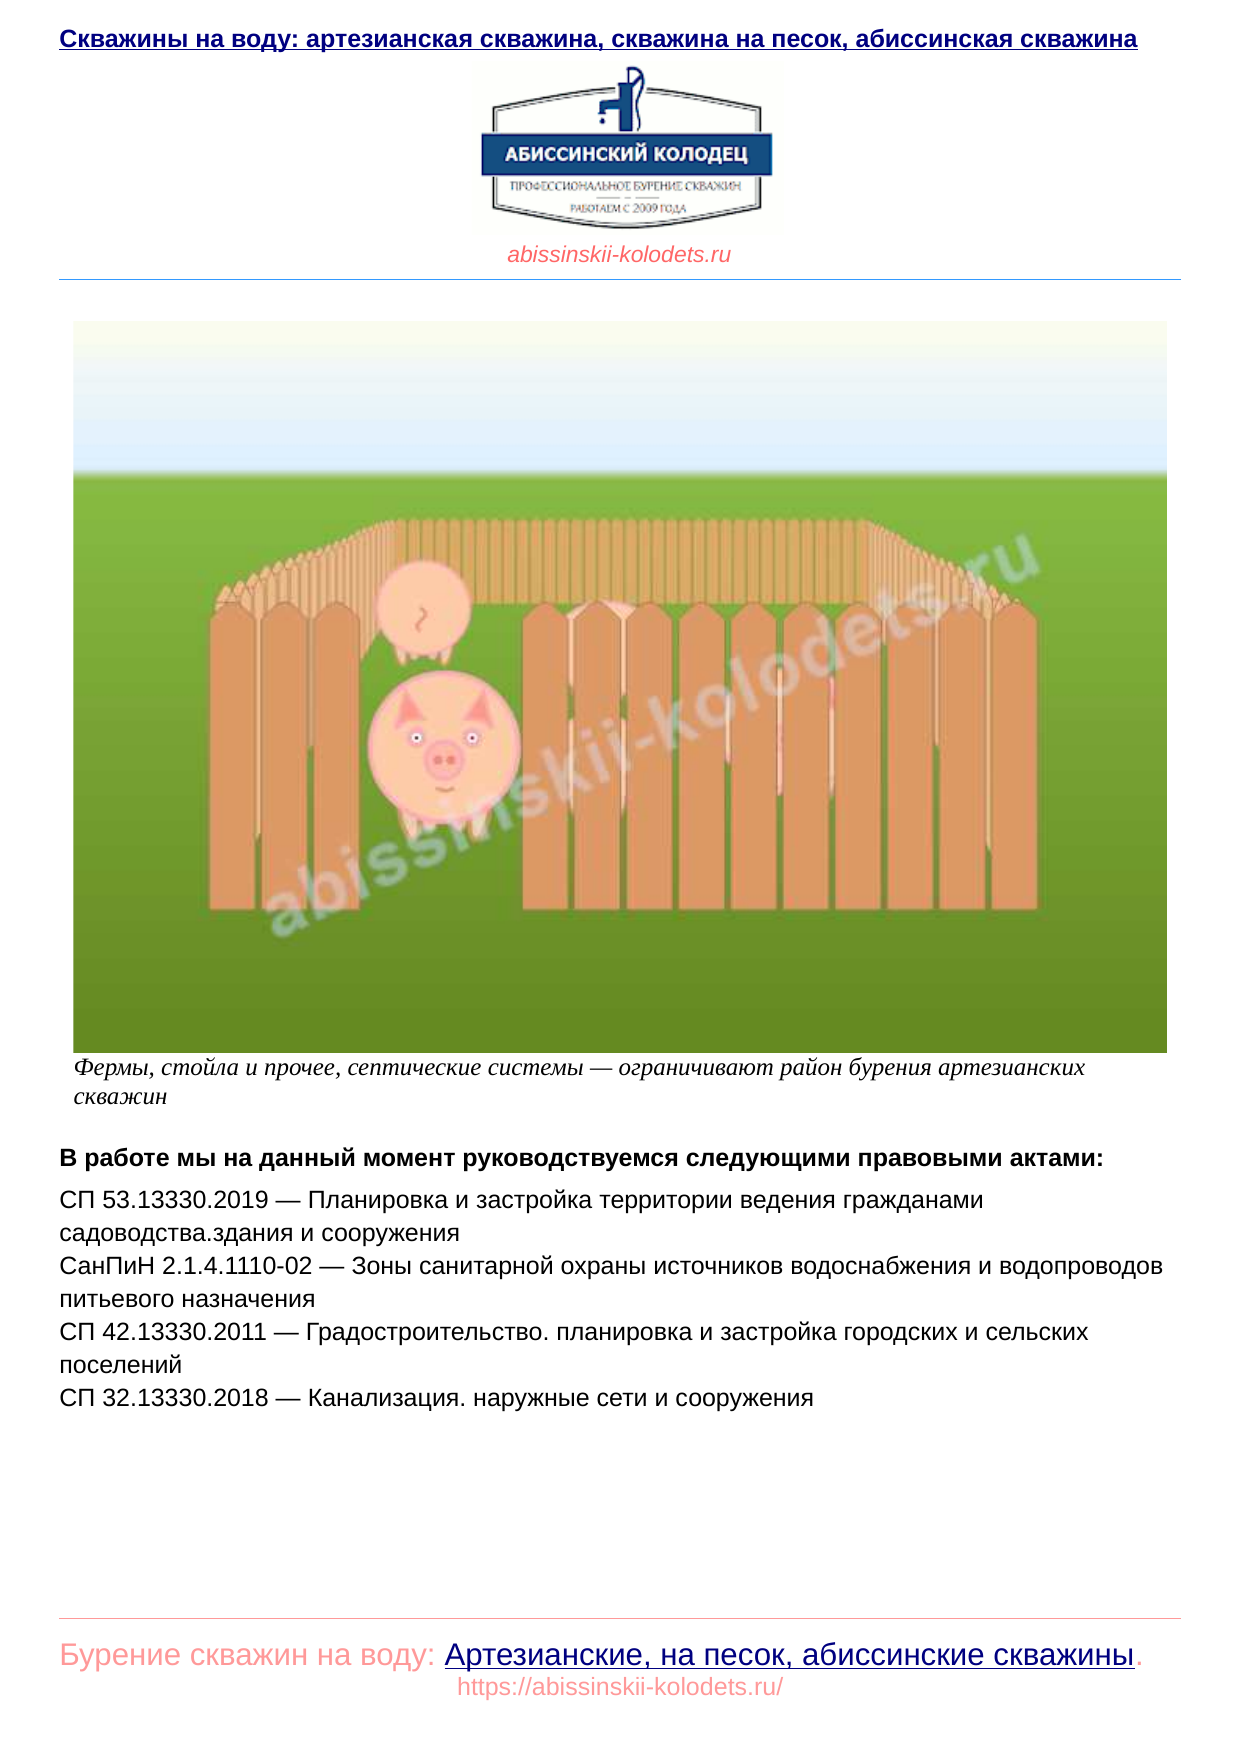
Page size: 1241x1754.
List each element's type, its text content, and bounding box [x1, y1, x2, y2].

text СП 53.13330.2019 — Планировка и застройка территории ведения гражданами садоводства.здания и сооружения СанПиН 2.1.4.1110-02 — Зоны санитарной охраны источников водоснабжения и водопроводов питьевого назначения СП 42.13330.2011 — Градостроительство. планировка и застройка городских и сельских поселений СП 32.13330.2018 — Канализация. наружные сети и сооружения [59, 1185, 1181, 1412]
picture [471, 61, 785, 235]
subtitle В работе мы на данный момент руководствуемся следующими правовыми актами: [59, 308, 1181, 1172]
picture [73, 321, 1167, 1053]
text Фермы, стойла и прочее, септические системы — ограничивают район бурения артезианских скважин [73, 1053, 1167, 1110]
